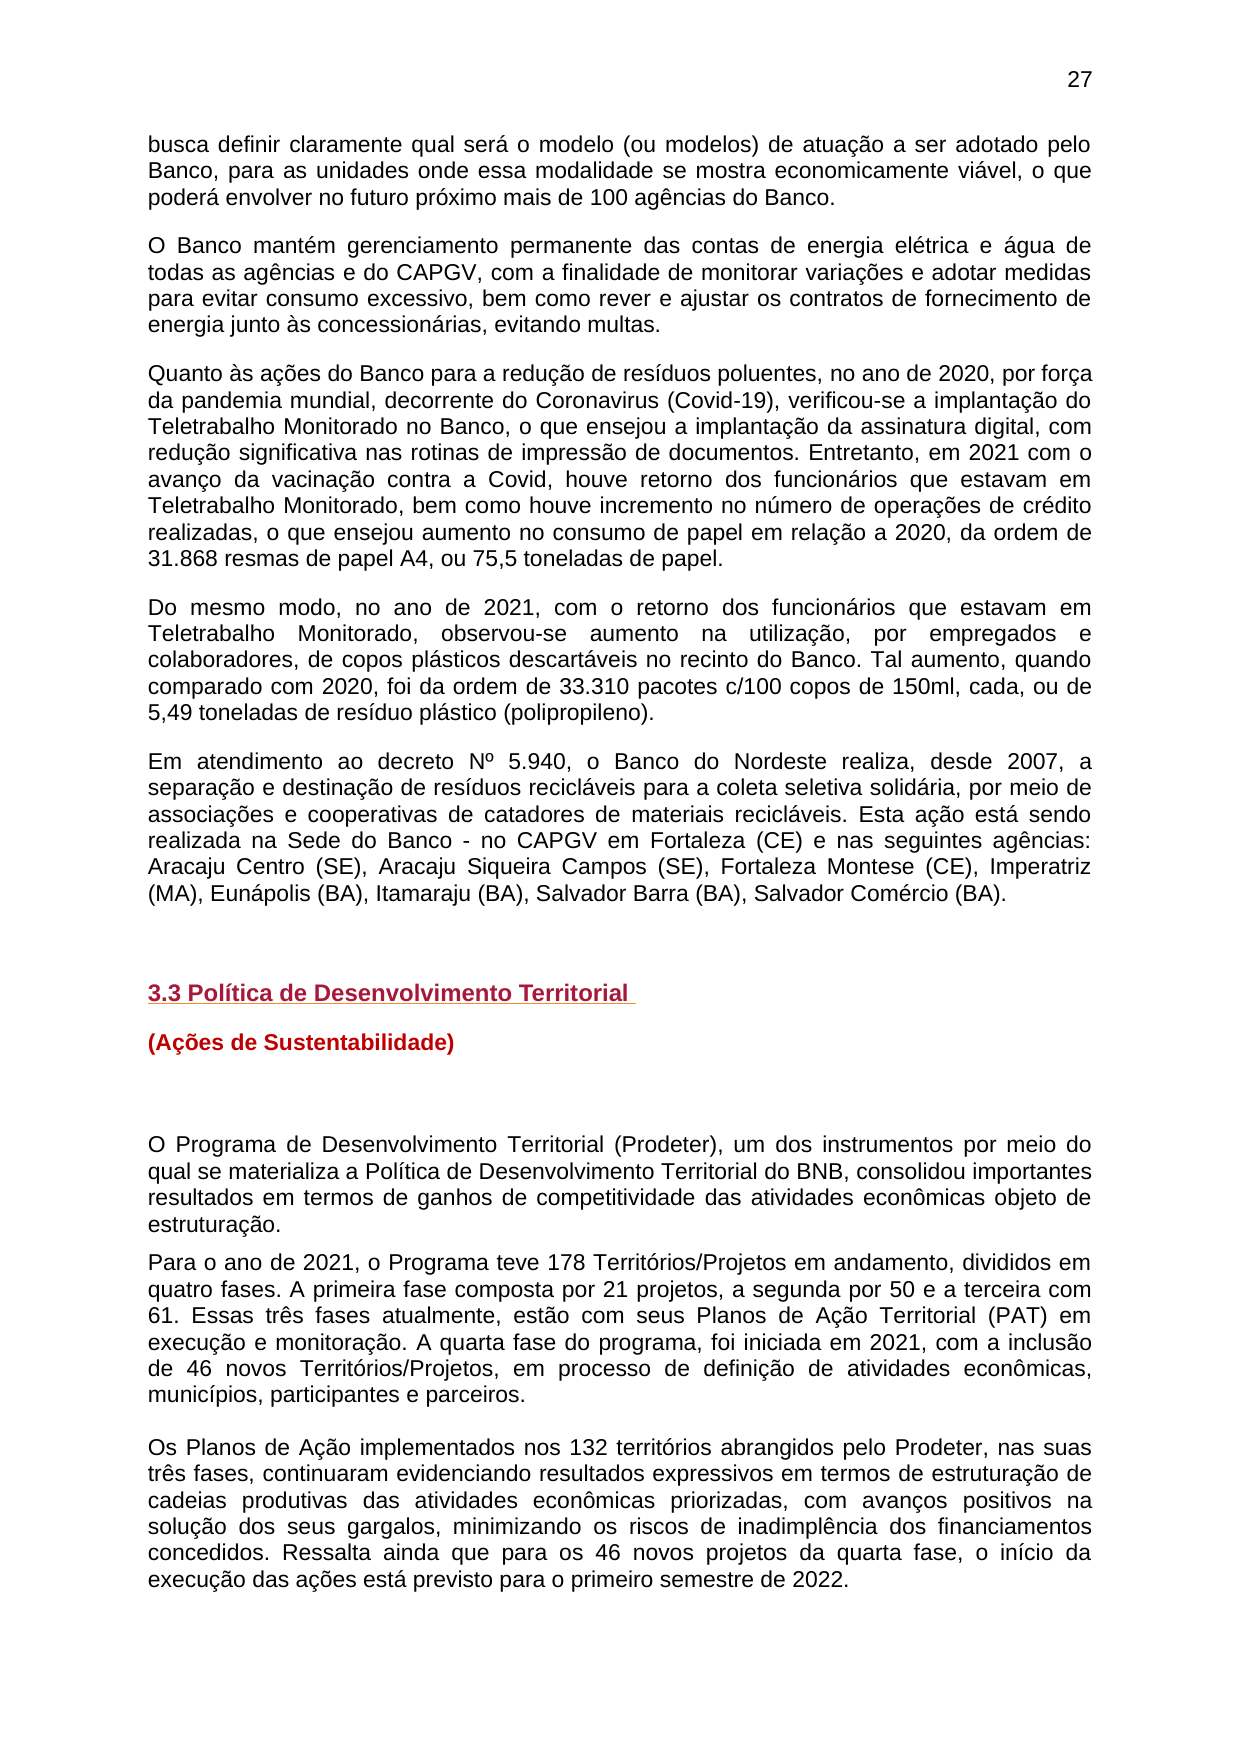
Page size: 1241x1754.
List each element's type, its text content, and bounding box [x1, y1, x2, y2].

text Quanto às ações do Banco para a redução de resíduos poluentes, no ano de 2020, por força da pandemia mundial, decorrente do Coronavirus (Covid-19), verificou-se a implantação do Teletrabalho Monitorado no Banco, o que ensejou a implantação da assinatura digital, com redução significativa nas rotinas de impressão de documentos. Entretanto, em 2021 com o avanço da vacinação contra a Covid, houve retorno dos funcionários que estavam em Teletrabalho Monitorado, bem como houve incremento no número de operações de crédito realizadas, o que ensejou aumento no consumo de papel em relação a 2020, da ordem de 31.868 resmas de papel A4, ou 75,5 toneladas de papel. [148, 360, 1092, 571]
subtitle 3.3 Política de Desenvolvimento Territorial [148, 979, 1092, 1006]
text busca definir claramente qual será o modelo (ou modelos) de atuação a ser adotado pelo Banco, para as unidades onde essa modalidade se mostra economicamente viável, o que poderá envolver no futuro próximo mais de 100 agências do Banco. [148, 131, 1092, 210]
text O Banco mantém gerenciamento permanente das contas de energia elétrica e água de todas as agências e do CAPGV, com a finalidade de monitorar variações e adotar medidas para evitar consumo excessivo, bem como rever e ajustar os contratos de fornecimento de energia junto às concessionárias, evitando multas. [148, 232, 1092, 338]
text Em atendimento ao decreto Nº 5.940, o Banco do Nordeste realiza, desde 2007, a separação e destinação de resíduos recicláveis para a coleta seletiva solidária, por meio de associações e cooperativas de catadores de materiais recicláveis. Esta ação está sendo realizada na Sede do Banco - no CAPGV em Fortaleza (CE) e nas seguintes agências: Aracaju Centro (SE), Aracaju Siqueira Campos (SE), Fortaleza Montese (CE), Imperatriz (MA), Eunápolis (BA), Itamaraju (BA), Salvador Barra (BA), Salvador Comércio (BA). [148, 748, 1092, 906]
text Os Planos de Ação implementados nos 132 territórios abrangidos pelo Prodeter, nas suas três fases, continuaram evidenciando resultados expressivos em termos de estruturação de cadeias produtivas das atividades econômicas priorizadas, com avanços positivos na solução dos seus gargalos, minimizando os riscos de inadimplência dos financiamentos concedidos. Ressalta ainda que para os 46 novos projetos da quarta fase, o início da execução das ações está previsto para o primeiro semestre de 2022. [148, 1434, 1092, 1592]
text Para o ano de 2021, o Programa teve 178 Territórios/Projetos em andamento, divididos em quatro fases. A primeira fase composta por 21 projetos, a segunda por 50 e a terceira com 61. Essas três fases atualmente, estão com seus Planos de Ação Territorial (PAT) em execução e monitoração. A quarta fase do programa, foi iniciada em 2021, com a inclusão de 46 novos Territórios/Projetos, em processo de definição de atividades econômicas, municípios, participantes e parceiros. [148, 1249, 1092, 1407]
text (Ações de Sustentabilidade) [148, 1029, 1092, 1055]
text O Programa de Desenvolvimento Territorial (Prodeter), um dos instrumentos por meio do qual se materializa a Política de Desenvolvimento Territorial do BNB, consolidou importantes resultados em termos de ganhos de competitividade das atividades econômicas objeto de estruturação. [148, 1131, 1092, 1237]
text Do mesmo modo, no ano de 2021, com o retorno dos funcionários que estavam em Teletrabalho Monitorado, observou-se aumento na utilização, por empregados e colaboradores, de copos plásticos descartáveis no recinto do Banco. Tal aumento, quando comparado com 2020, foi da ordem de 33.310 pacotes c/100 copos de 150ml, cada, ou de 5,49 toneladas de resíduo plástico (polipropileno). [148, 594, 1092, 725]
